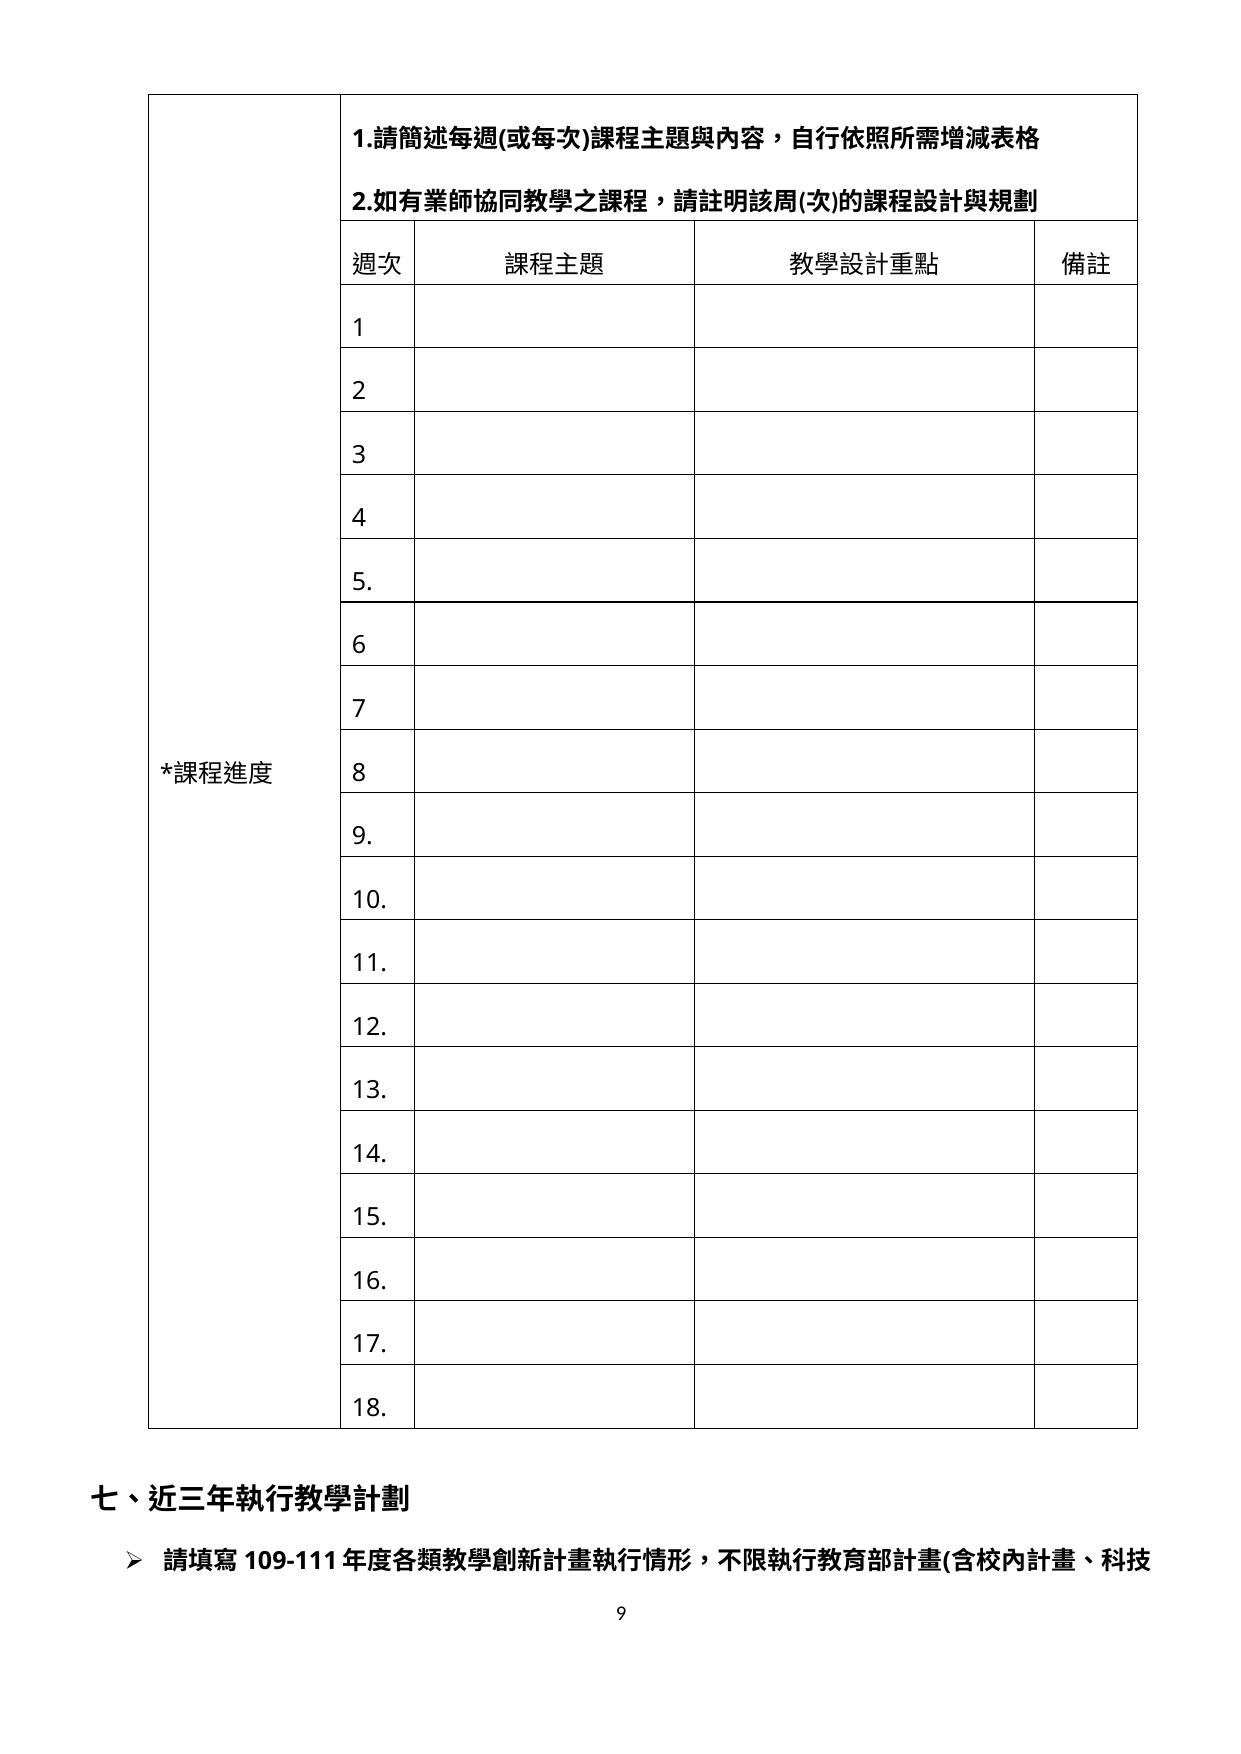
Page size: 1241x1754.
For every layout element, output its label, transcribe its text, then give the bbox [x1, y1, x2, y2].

table_cell 2 [341, 348, 414, 411]
table_cell [415, 1365, 694, 1427]
table_cell 16. [341, 1238, 414, 1300]
table_cell 8 [341, 730, 414, 792]
table_cell [415, 1111, 694, 1173]
table_cell 課程主題 [415, 221, 694, 284]
table_cell 15. [341, 1174, 414, 1237]
table_cell 5. [341, 539, 414, 601]
table_cell [1035, 348, 1137, 411]
table_cell [1035, 666, 1137, 728]
table_cell 教學設計重點 [695, 221, 1034, 284]
table_cell [695, 539, 1034, 601]
table_cell 9. [341, 793, 414, 856]
table_cell [1035, 1111, 1137, 1173]
table_cell [695, 603, 1034, 665]
table_cell [415, 1301, 694, 1364]
table_cell [415, 984, 694, 1046]
table_cell [415, 603, 694, 665]
table_cell [1035, 920, 1137, 983]
table_cell [695, 1174, 1034, 1237]
table_cell 17. [341, 1301, 414, 1364]
table_cell [1035, 1047, 1137, 1110]
table_cell [695, 793, 1034, 856]
table_cell 週次 [341, 221, 414, 284]
table_cell [1035, 412, 1137, 474]
table_cell [695, 666, 1034, 728]
table_cell [415, 920, 694, 983]
table_cell [695, 1047, 1034, 1110]
table_cell [695, 920, 1034, 983]
table_cell [695, 984, 1034, 1046]
table_cell [415, 1174, 694, 1237]
table_cell [415, 857, 694, 919]
table_cell [1035, 857, 1137, 919]
table_cell [1035, 285, 1137, 347]
table_cell [1035, 793, 1137, 856]
table_cell [415, 475, 694, 538]
table_cell [415, 1238, 694, 1300]
table_cell 14. [341, 1111, 414, 1173]
table_cell [695, 475, 1034, 538]
table_cell 3 [341, 412, 414, 474]
table_cell 18. [341, 1365, 414, 1427]
text 七、近三年執行教學計劃 [75, 1455, 1167, 1517]
table_cell 1.請簡述每週(或每次)課程主題與內容，自行依照所需增減表格 2.如有業師協同教學之課程，請註明該周(次)的課程設計與規劃 [341, 95, 1137, 220]
table_cell [1035, 730, 1137, 792]
table_cell 13. [341, 1047, 414, 1110]
table_cell [1035, 475, 1137, 538]
table_cell 6 [341, 603, 414, 665]
table_cell [1035, 539, 1137, 601]
table_cell [695, 1238, 1034, 1300]
table_cell [415, 793, 694, 856]
table_cell [695, 285, 1034, 347]
table_cell [1035, 1174, 1137, 1237]
table_cell 備註 [1035, 221, 1137, 284]
table_cell [415, 412, 694, 474]
table_cell [1035, 603, 1137, 665]
table_cell [415, 666, 694, 728]
table_cell 11. [341, 920, 414, 983]
table_cell [695, 730, 1034, 792]
table_cell [1035, 1238, 1137, 1300]
list 請填寫109-111年度各類教學創新計畫執行情形，不限執行教育部計畫(含校內計畫、科技 [124, 1517, 1167, 1580]
table_cell [1035, 1301, 1137, 1364]
table_cell [415, 730, 694, 792]
table_cell 4 [341, 475, 414, 538]
table_cell [415, 348, 694, 411]
table_cell [695, 1365, 1034, 1427]
table_cell 1 [341, 285, 414, 347]
table_cell [415, 285, 694, 347]
table_cell [695, 1111, 1034, 1173]
table_cell *課程進度 [149, 95, 340, 1427]
table_cell [695, 348, 1034, 411]
table_cell [695, 857, 1034, 919]
table_cell [1035, 984, 1137, 1046]
table_cell [415, 1047, 694, 1110]
table_cell 12. [341, 984, 414, 1046]
table_cell [415, 539, 694, 601]
table_cell 7 [341, 666, 414, 728]
table_cell [695, 412, 1034, 474]
table_cell [695, 1301, 1034, 1364]
table_cell 10. [341, 857, 414, 919]
table_cell [1035, 1365, 1137, 1427]
